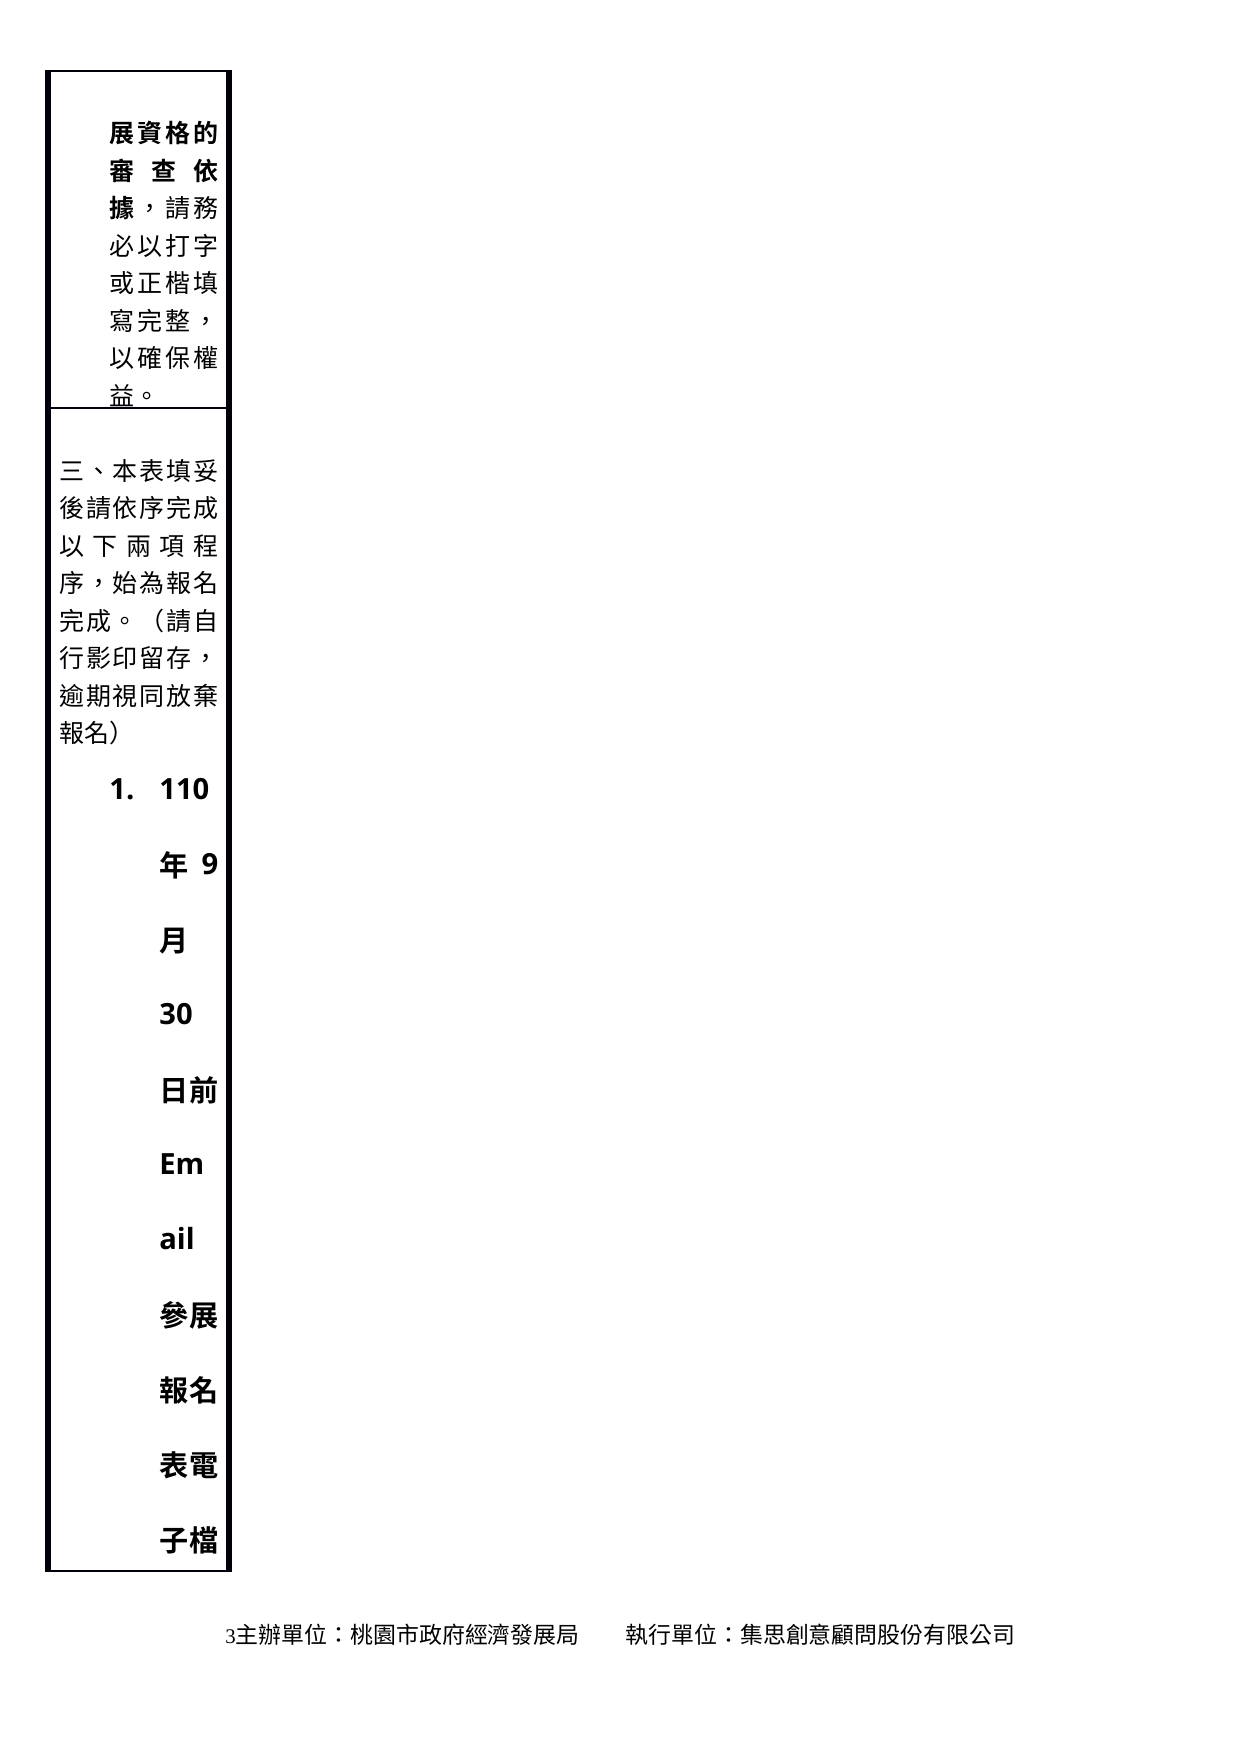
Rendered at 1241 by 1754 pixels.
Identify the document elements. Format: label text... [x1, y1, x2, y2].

table_cell 展資格的審查依據，請務必以打字或正楷填寫完整，以確保權益。 [51, 72, 226, 407]
table_cell 三、本表填妥後請依序完成以下兩項程序，始為報名完成。（請自行影印留存，逾期視同放棄報名） 110年9月30日前Email參展報名表電子檔案與產品圖檔 主旨請標明「2021桃園婦幼商品展參展報名表」 Mail信箱：hua@arteck.com.tw 信件寄出後請電詢「集思創意顧問股份有限公司/ 李聯誼 先生or馮香樺 小姐」確認資料收取無誤 電話：(02)8797-7333轉108、113（週一至週五09：00-18：00） 110年9月30日前將參展報名表用印大小章正本寄出 郵寄地址：台北市內湖區堤頂大道二段407巷20弄35號7樓 收件人：集思創意顧問股份有限公司/李聯誼 先生or馮香樺 小姐 收 [51, 409, 226, 1569]
